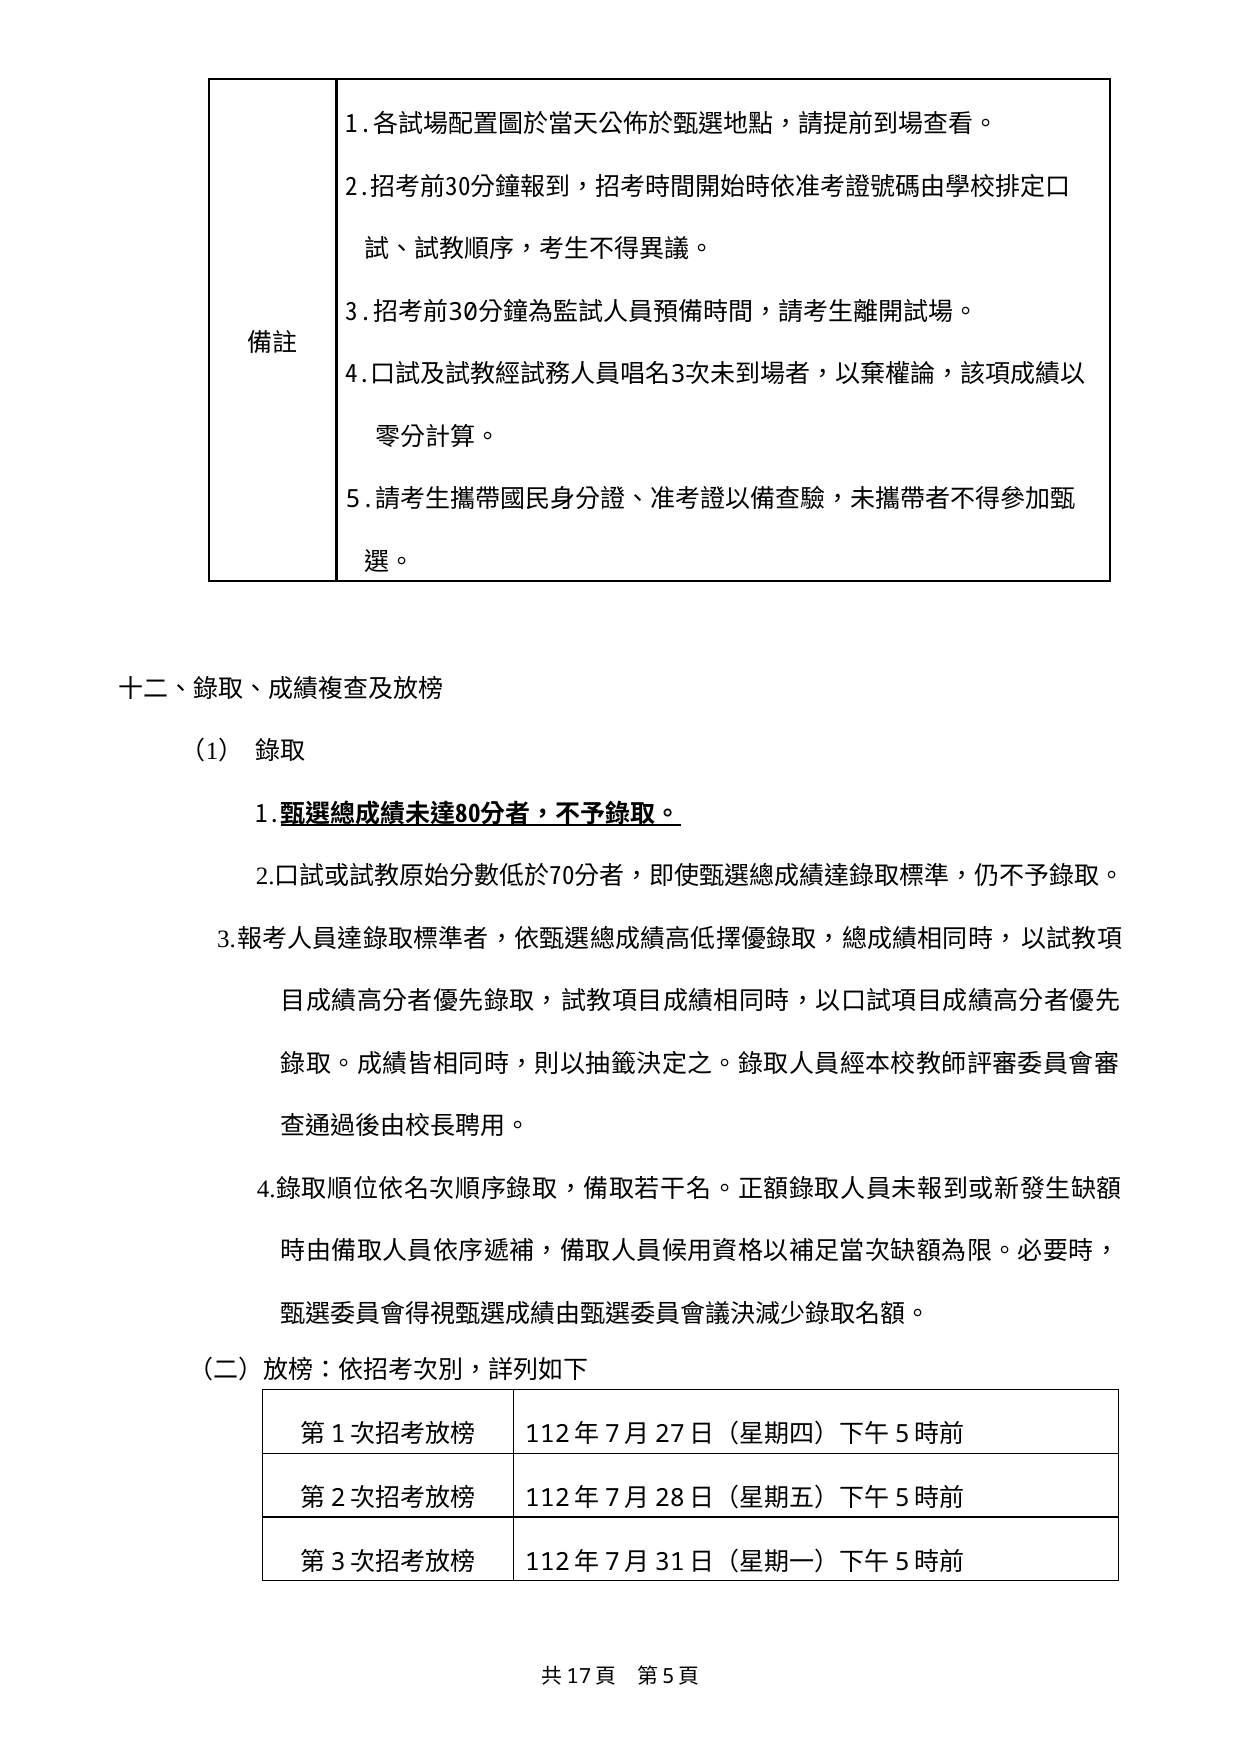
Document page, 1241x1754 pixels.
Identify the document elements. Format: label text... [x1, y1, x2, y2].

text 3.報考人員達錄取標準者，依甄選總成績高低擇優錄取，總成績相同時，以試教項目成績高分者優先錄取，試教項目成績相同時，以口試項目成績高分者優先錄取。成績皆相同時，則以抽籤決定之。錄取人員經本校教師評審委員會審查通過後由校長聘用。 [172, 895, 1122, 1145]
text 4.錄取順位依名次順序錄取，備取若干名。正額錄取人員未報到或新發生缺額時由備取人員依序遞補，備取人員候用資格以補足當次缺額為限。必要時，甄選委員會得視甄選成績由甄選委員會議決減少錄取名額。 [257, 1145, 1122, 1332]
table_cell 備註 [210, 80, 335, 580]
table_cell 1.各試場配置圖於當天公佈於甄選地點，請提前到場查看。 2.招考前30分鐘報到，招考時間開始時依准考證號碼由學校排定口試、試教順序，考生不得異議。 3.招考前30分鐘為監試人員預備時間，請考生離開試場。 4.口試及試教經試務人員唱名3次未到場者，以棄權論，該項成績以零分計算。 5.請考生攜帶國民身分證、准考證以備查驗，未攜帶者不得參加甄選。 [338, 80, 1109, 580]
table_header 112年7月27日（星期四）下午5時前 [514, 1390, 1118, 1453]
list 錄取 [181, 707, 1122, 770]
table_cell 112年7月28日（星期五）下午5時前 [514, 1454, 1118, 1516]
table_cell 112年7月31日（星期一）下午5時前 [514, 1518, 1118, 1580]
table_cell 第2次招考放榜 [263, 1454, 513, 1516]
text 十二、錄取、成績複查及放榜 [118, 645, 1122, 707]
table_header 第1次招考放榜 [263, 1390, 513, 1453]
text 1.甄選總成績未達80分者，不予錄取。 [256, 770, 1122, 832]
text （二）放榜：依招考次別，詳列如下 [188, 1349, 1122, 1386]
text 2.口試或試教原始分數低於70分者，即使甄選總成績達錄取標準，仍不予錄取。 [256, 832, 1122, 895]
table_cell 第3次招考放榜 [263, 1518, 513, 1580]
